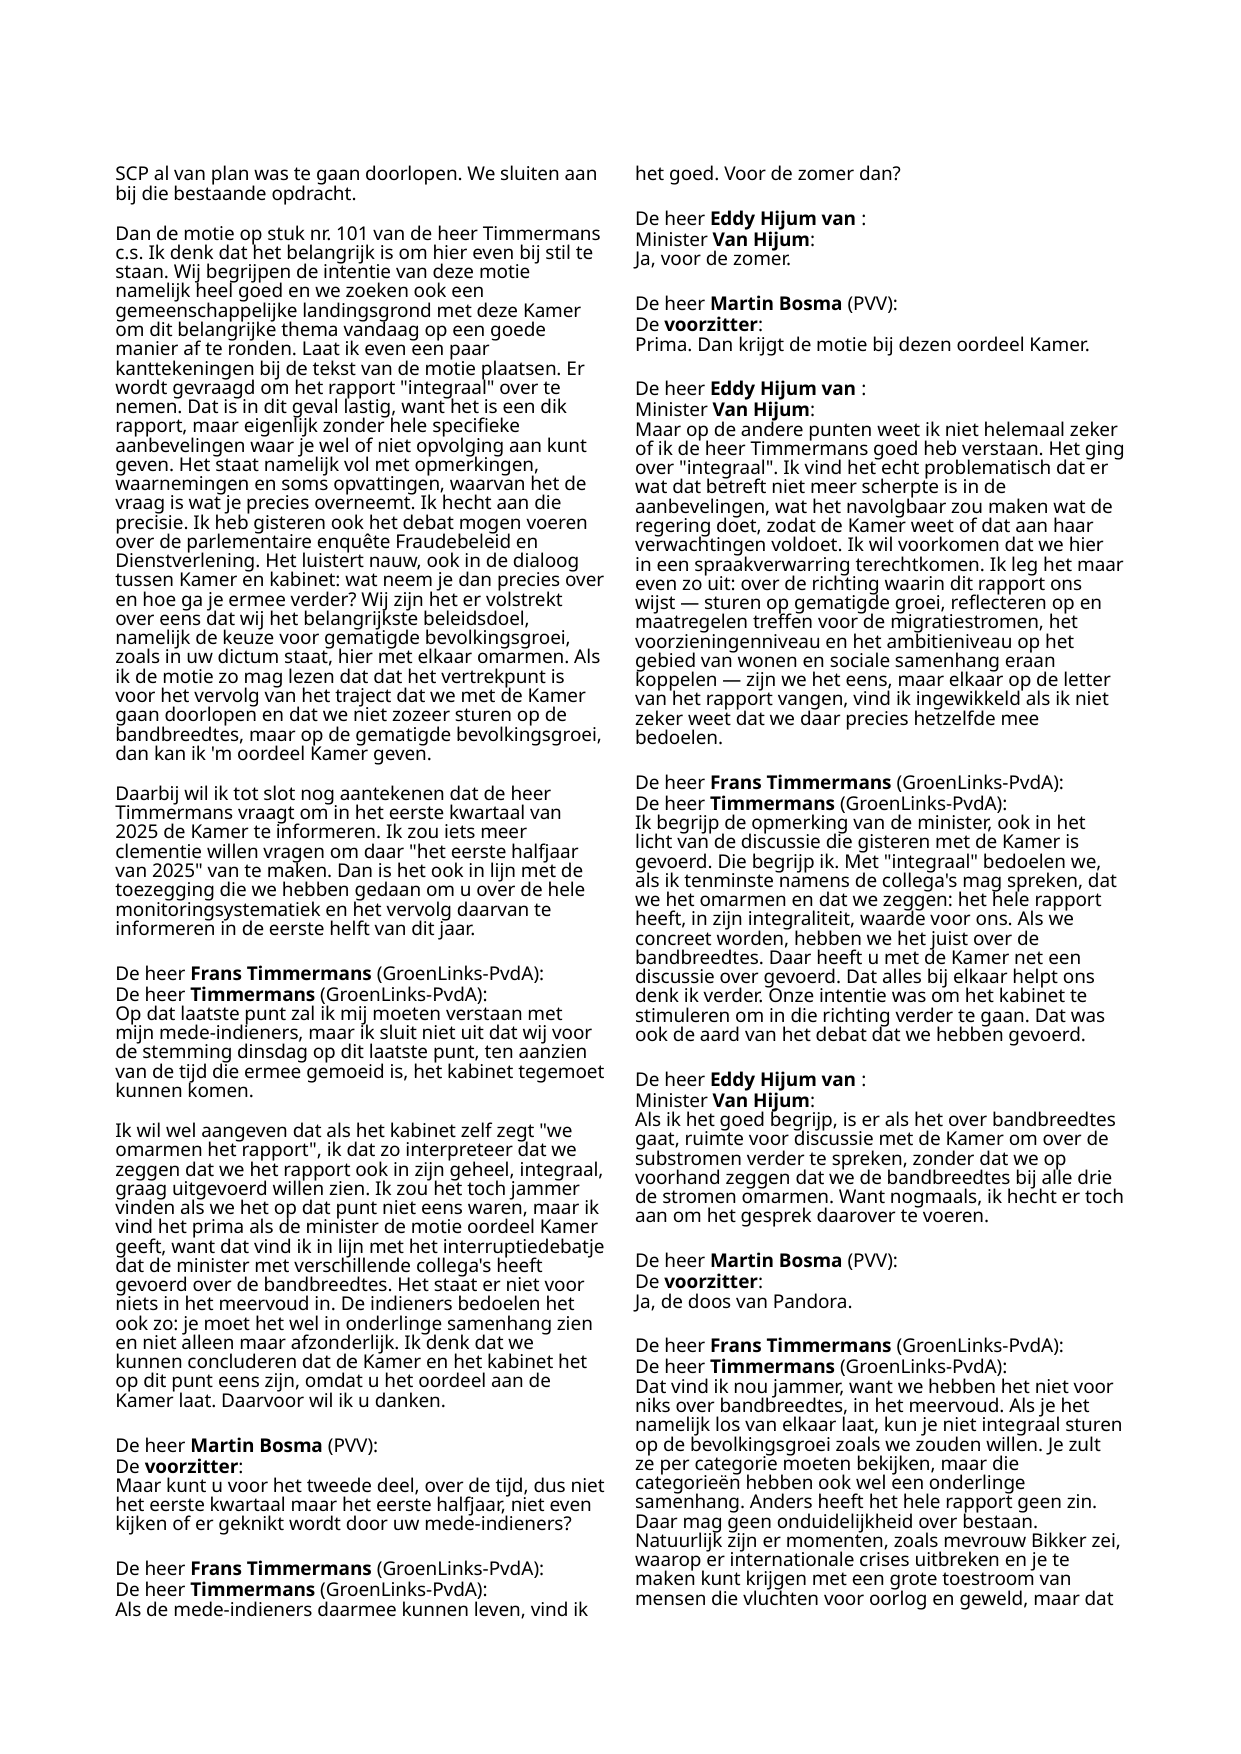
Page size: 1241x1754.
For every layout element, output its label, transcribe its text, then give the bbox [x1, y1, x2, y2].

text De heer Frans Timmermans (GroenLinks-PvdA): [635, 1333, 1125, 1358]
text De heer Timmermans (GroenLinks-PvdA): [115, 986, 605, 1005]
text De voorzitter: [635, 1273, 1125, 1293]
text De heer Frans Timmermans (GroenLinks-PvdA): [115, 1556, 605, 1581]
text De heer Martin Bosma (PVV): [635, 291, 1125, 316]
text De heer Timmermans (GroenLinks-PvdA): [635, 1358, 1125, 1378]
text Dan de motie op stuk nr. 101 van de heer Timmermans c.s. Ik denk dat het belangrijk is om hier even bij stil te staan. Wij begrijpen de intentie van deze motie namelijk heel goed en we zoeken ook een gemeenschappelijke landingsgrond met deze Kamer om dit belangrijke thema vandaag op een goede manier af te ronden. Laat ik even een paar kanttekeningen bij de tekst van de motie plaatsen. Er wordt gevraagd om het rapport "integraal" over te nemen. Dat is in dit geval lastig, want het is een dik rapport, maar eigenlijk zonder hele specifieke aanbevelingen waar je wel of niet opvolging aan kunt geven. Het staat namelijk vol met opmerkingen, waarnemingen en soms opvattingen, waarvan het de vraag is wat je precies overneemt. Ik hecht aan die precisie. Ik heb gisteren ook het debat mogen voeren over de parlementaire enquête Fraudebeleid en Dienstverlening. Het luistert nauw, ook in de dialoog tussen Kamer en kabinet: wat neem je dan precies over en hoe ga je ermee verder? Wij zijn het er volstrekt over eens dat wij het belangrijkste beleidsdoel, namelijk de keuze voor gematigde bevolkingsgroei, zoals in uw dictum staat, hier met elkaar omarmen. Als ik de motie zo mag lezen dat dat het vertrekpunt is voor het vervolg van het traject dat we met de Kamer gaan doorlopen en dat we niet zozeer sturen op de bandbreedtes, maar op de gematigde bevolkingsgroei, dan kan ik 'm oordeel Kamer geven. [115, 224, 605, 764]
text De heer Timmermans (GroenLinks-PvdA): [115, 1581, 605, 1601]
text De heer Eddy Hijum van : [635, 376, 1125, 401]
text Ja, voor de zomer. [635, 250, 1125, 270]
text De heer Martin Bosma (PVV): [635, 1248, 1125, 1273]
text De voorzitter: [635, 316, 1125, 336]
text De heer Timmermans (GroenLinks-PvdA): [635, 795, 1125, 814]
text Ja, de doos van Pandora. [635, 1293, 1125, 1312]
text De heer Frans Timmermans (GroenLinks-PvdA): [635, 769, 1125, 795]
text Minister Van Hijum: [635, 401, 1125, 421]
text Daarbij wil ik tot slot nog aantekenen dat de heer Timmermans vraagt om in het eerste kwartaal van 2025 de Kamer te informeren. Ik zou iets meer clementie willen vragen om daar "het eerste halfjaar van 2025" van te maken. Dan is het ook in lijn met de toezegging die we hebben gedaan om u over de hele monitoringsystematiek en het vervolg daarvan te informeren in de eerste helft van dit jaar. [115, 785, 605, 939]
text Als de mede-indieners daarmee kunnen leven, vind ik [115, 1601, 605, 1620]
text Als ik het goed begrijp, is er als het over bandbreedtes gaat, ruimte voor discussie met de Kamer om over de substromen verder te spreken, zonder dat we op voorhand zeggen dat we de bandbreedtes bij alle drie de stromen omarmen. Want nogmaals, ik hecht er toch aan om het gesprek daarover te voeren. [635, 1111, 1125, 1227]
text De heer Frans Timmermans (GroenLinks-PvdA): [115, 960, 605, 986]
text Minister Van Hijum: [635, 231, 1125, 250]
text Op dat laatste punt zal ik mij moeten verstaan met mijn mede-indieners, maar ik sluit niet uit dat wij voor de stemming dinsdag op dit laatste punt, ten aanzien van de tijd die ermee gemoeid is, het kabinet tegemoet kunnen komen. [115, 1005, 605, 1101]
text Dat vind ik nou jammer, want we hebben het niet voor niks over bandbreedtes, in het meervoud. Als je het namelijk los van elkaar laat, kun je niet integraal sturen op de bevolkingsgroei zoals we zouden willen. Je zult ze per categorie moeten bekijken, maar die categorieën hebben ook wel een onderlinge samenhang. Anders heeft het hele rapport geen zin. Daar mag geen onduidelijkheid over bestaan. Natuurlijk zijn er momenten, zoals mevrouw Bikker zei, waarop er internationale crises uitbreken en je te maken kunt krijgen met een grote toestroom van mensen die vluchten voor oorlog en geweld, maar dat [635, 1378, 1125, 1609]
text De voorzitter: [115, 1458, 605, 1477]
text De heer Eddy Hijum van : [635, 1066, 1125, 1092]
text SCP al van plan was te gaan doorlopen. We sluiten aan bij die bestaande opdracht. [115, 165, 605, 204]
text Prima. Dan krijgt de motie bij dezen oordeel Kamer. [635, 336, 1125, 355]
text De heer Eddy Hijum van : [635, 205, 1125, 231]
text Ik begrijp de opmerking van de minister, ook in het licht van de discussie die gisteren met de Kamer is gevoerd. Die begrijp ik. Met "integraal" bedoelen we, als ik tenminste namens de collega's mag spreken, dat we het omarmen en dat we zeggen: het hele rapport heeft, in zijn integraliteit, waarde voor ons. Als we concreet worden, hebben we het juist over de bandbreedtes. Daar heeft u met de Kamer net een discussie over gevoerd. Dat alles bij elkaar helpt ons denk ik verder. Onze intentie was om het kabinet te stimuleren om in die richting verder te gaan. Dat was ook de aard van het debat dat we hebben gevoerd. [635, 814, 1125, 1045]
text De heer Martin Bosma (PVV): [115, 1432, 605, 1458]
text Maar op de andere punten weet ik niet helemaal zeker of ik de heer Timmermans goed heb verstaan. Het ging over "integraal". Ik vind het echt problematisch dat er wat dat betreft niet meer scherpte is in de aanbevelingen, wat het navolgbaar zou maken wat de regering doet, zodat de Kamer weet of dat aan haar verwachtingen voldoet. Ik wil voorkomen dat we hier in een spraakverwarring terechtkomen. Ik leg het maar even zo uit: over de richting waarin dit rapport ons wijst — sturen op gematigde groei, reflecteren op en maatregelen treffen voor de migratiestromen, het voorzieningenniveau en het ambitieniveau op het gebied van wonen en sociale samenhang eraan koppelen — zijn we het eens, maar elkaar op de letter van het rapport vangen, vind ik ingewikkeld als ik niet zeker weet dat we daar precies hetzelfde mee bedoelen. [635, 421, 1125, 748]
text Ik wil wel aangeven dat als het kabinet zelf zegt "we omarmen het rapport", ik dat zo interpreteer dat we zeggen dat we het rapport ook in zijn geheel, integraal, graag uitgevoerd willen zien. Ik zou het toch jammer vinden als we het op dat punt niet eens waren, maar ik vind het prima als de minister de motie oordeel Kamer geeft, want dat vind ik in lijn met het interruptiedebatje dat de minister met verschillende collega's heeft gevoerd over de bandbreedtes. Het staat er niet voor niets in het meervoud in. De indieners bedoelen het ook zo: je moet het wel in onderlinge samenhang zien en niet alleen maar afzonderlijk. Ik denk dat we kunnen concluderen dat de Kamer en het kabinet het op dit punt eens zijn, omdat u het oordeel aan de Kamer laat. Daarvoor wil ik u danken. [115, 1122, 605, 1411]
text Minister Van Hijum: [635, 1092, 1125, 1111]
text Maar kunt u voor het tweede deel, over de tijd, dus niet het eerste kwartaal maar het eerste halfjaar, niet even kijken of er geknikt wordt door uw mede-indieners? [115, 1477, 605, 1535]
text het goed. Voor de zomer dan? [635, 165, 1125, 184]
